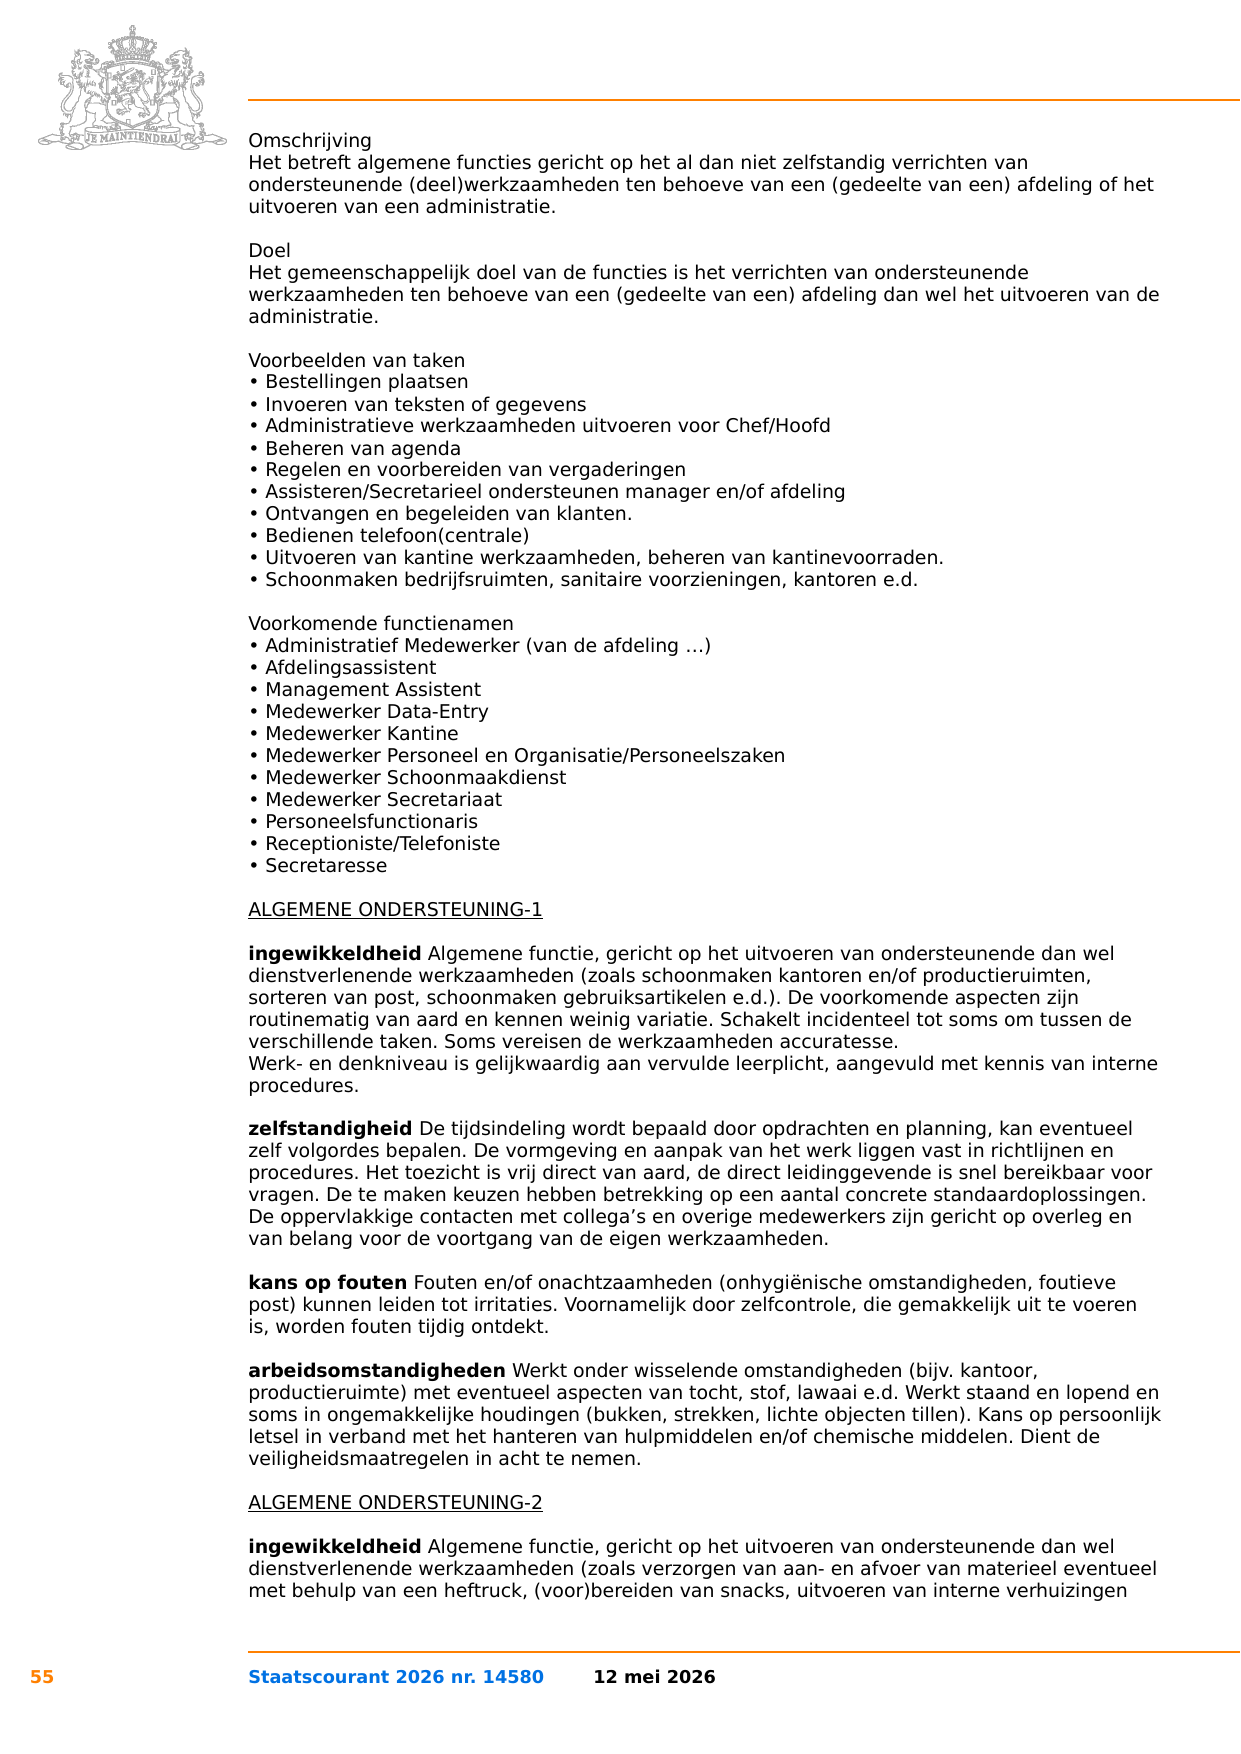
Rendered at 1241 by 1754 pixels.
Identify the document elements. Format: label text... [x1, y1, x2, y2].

text Het gemeenschappelijk doel van de functies is het verrichten van ondersteunende werkzaamheden ten behoeve van een (gedeelte van een) afdeling dan wel het uitvoeren van de administratie. [248, 262, 1163, 328]
text Doel [248, 240, 1163, 262]
picture [38, 25, 227, 150]
text zelfstandigheid De tijdsindeling wordt bepaald door opdrachten en planning, kan eventueel zelf volgordes bepalen. De vormgeving en aanpak van het werk liggen vast in richtlijnen en procedures. Het toezicht is vrij direct van aard, de direct leidinggevende is snel bereikbaar voor vragen. De te maken keuzen hebben betrekking op een aantal concrete standaardoplossingen. [248, 1118, 1163, 1206]
subtitle ALGEMENE ONDERSTEUNING-2 [248, 1492, 1163, 1514]
text • Regelen en voorbereiden van vergaderingen [248, 459, 1163, 481]
text • Medewerker Data-Entry [248, 701, 1163, 723]
text • Medewerker Kantine [248, 723, 1163, 745]
text • Assisteren/Secretarieel ondersteunen manager en/of afdeling [248, 481, 1163, 503]
text • Medewerker Secretariaat [248, 789, 1163, 811]
text • Bedienen telefoon(centrale) [248, 525, 1163, 547]
text • Receptioniste/Telefoniste [248, 833, 1163, 855]
text • Administratieve werkzaamheden uitvoeren voor Chef/Hoofd [248, 415, 1163, 437]
text • Invoeren van teksten of gegevens [248, 393, 1163, 415]
text • Management Assistent [248, 679, 1163, 701]
text • Secretaresse [248, 855, 1163, 877]
text • Bestellingen plaatsen [248, 371, 1163, 393]
text • Ontvangen en begeleiden van klanten. [248, 503, 1163, 525]
text ingewikkeldheid Algemene functie, gericht op het uitvoeren van ondersteunende dan wel dienstverlenende werkzaamheden (zoals schoonmaken kantoren en/of productieruimten, sorteren van post, schoonmaken gebruiksartikelen e.d.). De voorkomende aspecten zijn routinematig van aard en kennen weinig variatie. Schakelt incidenteel tot soms om tussen de verschillende taken. Soms vereisen de werkzaamheden accuratesse. [248, 943, 1163, 1052]
text ingewikkeldheid Algemene functie, gericht op het uitvoeren van ondersteunende dan wel dienstverlenende werkzaamheden (zoals verzorgen van aan- en afvoer van materieel eventueel met behulp van een heftruck, (voor)bereiden van snacks, uitvoeren van interne verhuizingen [248, 1536, 1163, 1601]
text • Afdelingsassistent [248, 657, 1163, 679]
text • Medewerker Personeel en Organisatie/Personeelszaken [248, 745, 1163, 767]
text • Schoonmaken bedrijfsruimten, sanitaire voorzieningen, kantoren e.d. [248, 569, 1163, 591]
text Omschrijving [248, 130, 1163, 152]
text Voorbeelden van taken [248, 349, 1163, 371]
text Het betreft algemene functies gericht op het al dan niet zelfstandig verrichten van ondersteunende (deel)werkzaamheden ten behoeve van een (gedeelte van een) afdeling of het uitvoeren van een administratie. [248, 152, 1163, 218]
text • Beheren van agenda [248, 437, 1163, 459]
text • Uitvoeren van kantine werkzaamheden, beheren van kantinevoorraden. [248, 547, 1163, 569]
text Werk- en denkniveau is gelijkwaardig aan vervulde leerplicht, aangevuld met kennis van interne procedures. [248, 1052, 1163, 1096]
text kans op fouten Fouten en/of onachtzaamheden (onhygiënische omstandigheden, foutieve post) kunnen leiden tot irritaties. Voornamelijk door zelfcontrole, die gemakkelijk uit te voeren is, worden fouten tijdig ontdekt. [248, 1272, 1163, 1338]
text • Personeelsfunctionaris [248, 811, 1163, 833]
text arbeidsomstandigheden Werkt onder wisselende omstandigheden (bijv. kantoor, productieruimte) met eventueel aspecten van tocht, stof, lawaai e.d. Werkt staand en lopend en soms in ongemakkelijke houdingen (bukken, strekken, lichte objecten tillen). Kans op persoonlijk letsel in verband met het hanteren van hulpmiddelen en/of chemische middelen. Dient de veiligheidsmaatregelen in acht te nemen. [248, 1360, 1163, 1470]
text De oppervlakkige contacten met collega’s en overige medewerkers zijn gericht op overleg en van belang voor de voortgang van de eigen werkzaamheden. [248, 1206, 1163, 1250]
text • Medewerker Schoonmaakdienst [248, 767, 1163, 789]
subtitle ALGEMENE ONDERSTEUNING-1 [248, 899, 1163, 921]
text • Administratief Medewerker (van de afdeling …) [248, 635, 1163, 657]
text Voorkomende functienamen [248, 613, 1163, 635]
